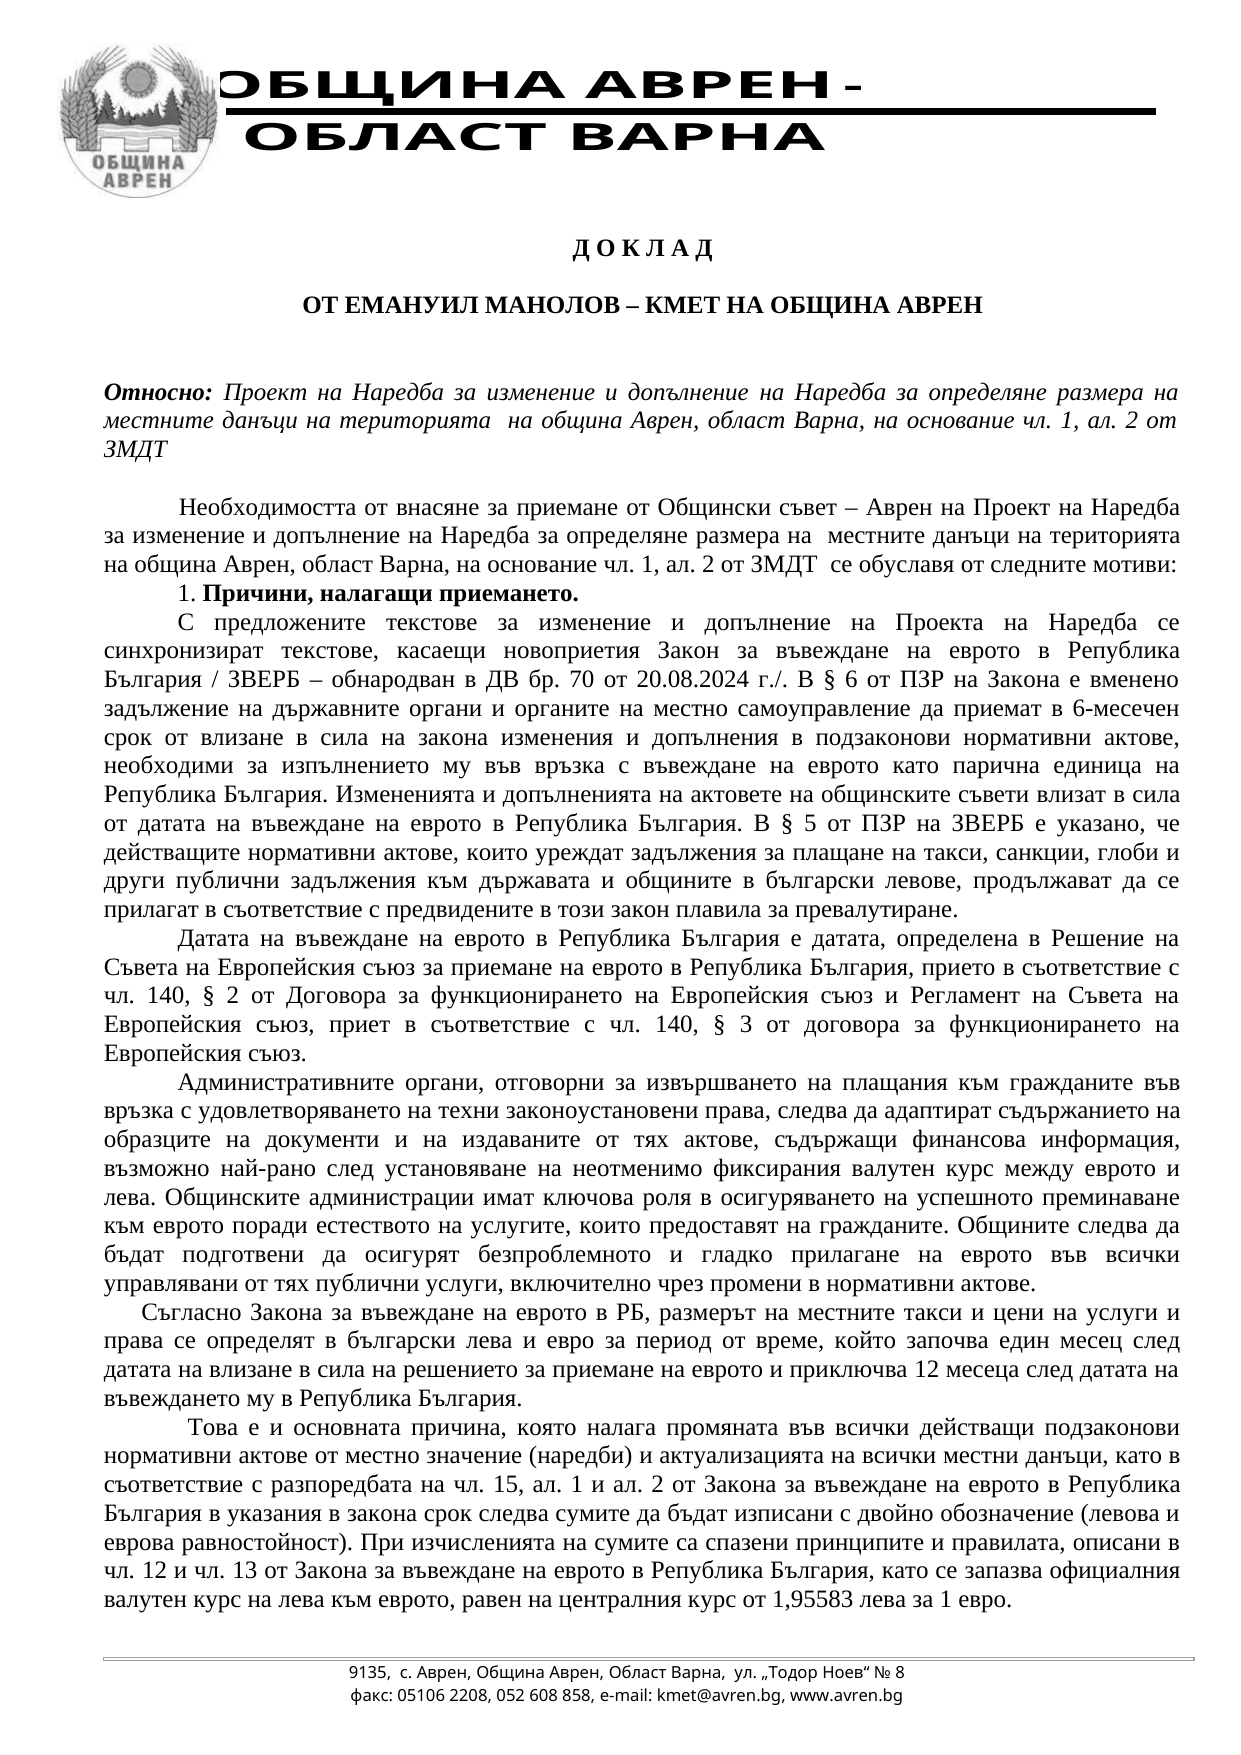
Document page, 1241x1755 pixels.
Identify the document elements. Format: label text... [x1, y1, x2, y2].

text Д О К Л А Д [103, 233, 1181, 262]
text Необходимостта от внасяне за приемане от Общински съвет – Аврен на Проект на Наредба за изменение и допълнение на Наредба за определяне размера на местните данъци на територията на община Аврен, област Варна, на основание чл. 1, ал. 2 от ЗМДТ се обуславя от следните мотиви: [103, 492, 1181, 578]
text С предложените текстове за изменение и допълнение на Проекта на Наредба се синхронизират текстове, касаещи новоприетия Закон за въвеждане на еврото в Република България / ЗВЕРБ – обнародван в ДВ бр. 70 от 20.08.2024 г./. В § 6 от ПЗР на Закона е вменено задължение на държавните органи и органите на местно самоуправление да приемат в 6-месечен срок от влизане в сила на закона изменения и допълнения в подзаконови нормативни актове, необходими за изпълнението му във връзка с въвеждане на еврото като парична единица на Република България. Измененията и допълненията на актовете на общинските съвети влизат в сила от датата на въвеждане на еврото в Република България. В § 5 от ПЗР на ЗВЕРБ е указано, че действащите нормативни актове, които уреждат задължения за плащане на такси, санкции, глоби и други публични задължения към държавата и общините в български левове, продължават да се прилагат в съответствие с предвидените в този закон плавила за превалутиране. [103, 607, 1181, 923]
text Съгласно Закона за въвеждане на еврото в РБ, размерът на местните такси и цени на услуги и права се определят в български лева и евро за период от време, който започва един месец след датата на влизане в сила на решението за приемане на еврото и приключва 12 месеца след датата на въвеждането му в Република България. [103, 1297, 1181, 1412]
text Датата на въвеждане на еврото в Република България е датата, определена в Решение на Съвета на Европейския съюз за приемане на еврото в Република България, прието в съответствие с чл. 140, § 2 от Договора за функционирането на Европейския съюз и Регламент на Съвета на Европейския съюз, приет в съответствие с чл. 140, § 3 от договора за функционирането на Европейския съюз. [103, 923, 1181, 1067]
text Това е и основната причина, която налага промяната във всички действащи подзаконови нормативни актове от местно значение (наредби) и актуализацията на всички местни данъци, като в съответствие с разпоредбата на чл. 15, ал. 1 и ал. 2 от Закона за въвеждане на еврото в Република България в указания в закона срок следва сумите да бъдат изписани с двойно обозначение (левова и еврова равностойност). При изчисленията на сумите са спазени принципите и правилата, описани в чл. 12 и чл. 13 от Закона за въвеждане на еврото в Република България, като се запазва официалния валутен курс на лева към еврото, равен на централния курс от 1,95583 лева за 1 евро. [103, 1412, 1181, 1613]
text ОТ ЕМАНУИЛ МАНОЛОВ – КМЕТ НА ОБЩИНА АВРЕН [103, 291, 1181, 319]
text Административните органи, отговорни за извършването на плащания към гражданите във връзка с удовлетворяването на техни законоустановени права, следва да адаптират съдържанието на образците на документи и на издаваните от тях актове, съдържащи финансова информация, възможно най-рано след установяване на неотменимо фиксирания валутен курс между еврото и лева. Общинските администрации имат ключова роля в осигуряването на успешното преминаване към еврото поради естеството на услугите, които предоставят на гражданите. Общините следва да бъдат подготвени да осигурят безпроблемното и гладко прилагане на еврото във всички управлявани от тях публични услуги, включително чрез промени в нормативни актове. [103, 1067, 1181, 1297]
text 1. Причини, налагащи приемането. [103, 578, 1181, 607]
text Относно: Проект на Наредба за изменение и допълнение на Наредба за определяне размера на местните данъци на територията на община Аврен, област Варна, на основание чл. 1, ал. 2 от ЗМДТ [103, 377, 1181, 463]
